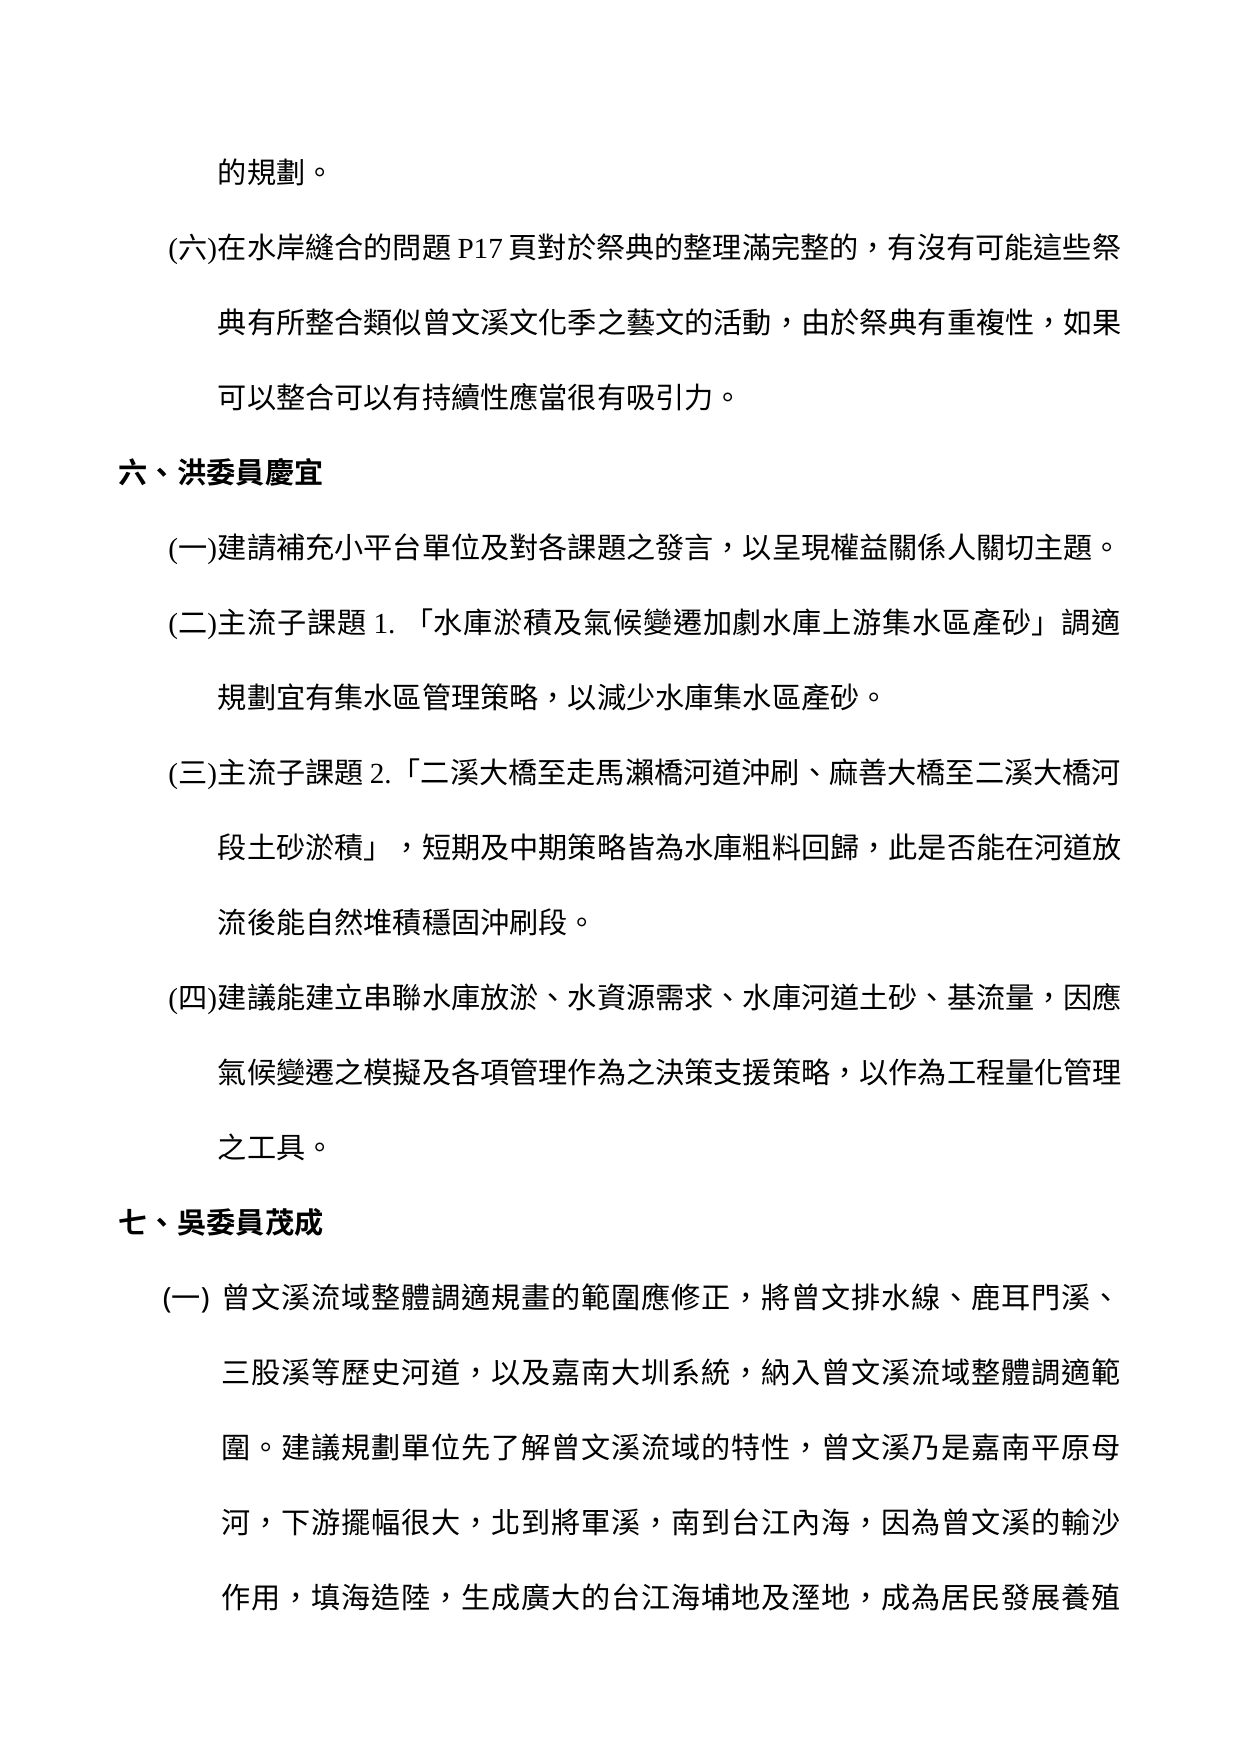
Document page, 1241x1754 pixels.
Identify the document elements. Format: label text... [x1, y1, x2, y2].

list 的規劃。 [168, 127, 1122, 202]
list 建請補充小平台單位及對各課題之發言，以呈現權益關係人關切主題。 [168, 502, 1122, 577]
list 主流子課題2.「二溪大橋至走馬瀨橋河道沖刷、麻善大橋至二溪大橋河段土砂淤積」，短期及中期策略皆為水庫粗料回歸，此是否能在河道放流後能自然堆積穩固沖刷段。 [168, 727, 1122, 952]
list 建議能建立串聯水庫放淤、水資源需求、水庫河道土砂、基流量，因應氣候變遷之模擬及各項管理作為之決策支援策略，以作為工程量化管理之工具。 [168, 952, 1122, 1177]
list 在水岸縫合的問題P17頁對於祭典的整理滿完整的，有沒有可能這些祭典有所整合類似曾文溪文化季之藝文的活動，由於祭典有重複性，如果可以整合可以有持續性應當很有吸引力。 [168, 202, 1122, 427]
list 曾文溪流域整體調適規畫的範圍應修正，將曾文排水線、鹿耳門溪、三股溪等歷史河道，以及嘉南大圳系統，納入曾文溪流域整體調適範圍。建議規劃單位先了解曾文溪流域的特性，曾文溪乃是嘉南平原母河，下游擺幅很大，北到將軍溪，南到台江內海，因為曾文溪的輸沙作用，填海造陸，生成廣大的台江海埔地及溼地，成為居民發展養殖 [163, 1252, 1122, 1627]
list 主流子課題1. 「水庫淤積及氣候變遷加劇水庫上游集水區產砂」調適規劃宜有集水區管理策略，以減少水庫集水區產砂。 [168, 577, 1122, 727]
list 吳委員茂成 [118, 1177, 1122, 1252]
list 洪委員慶宜 [118, 427, 1122, 502]
